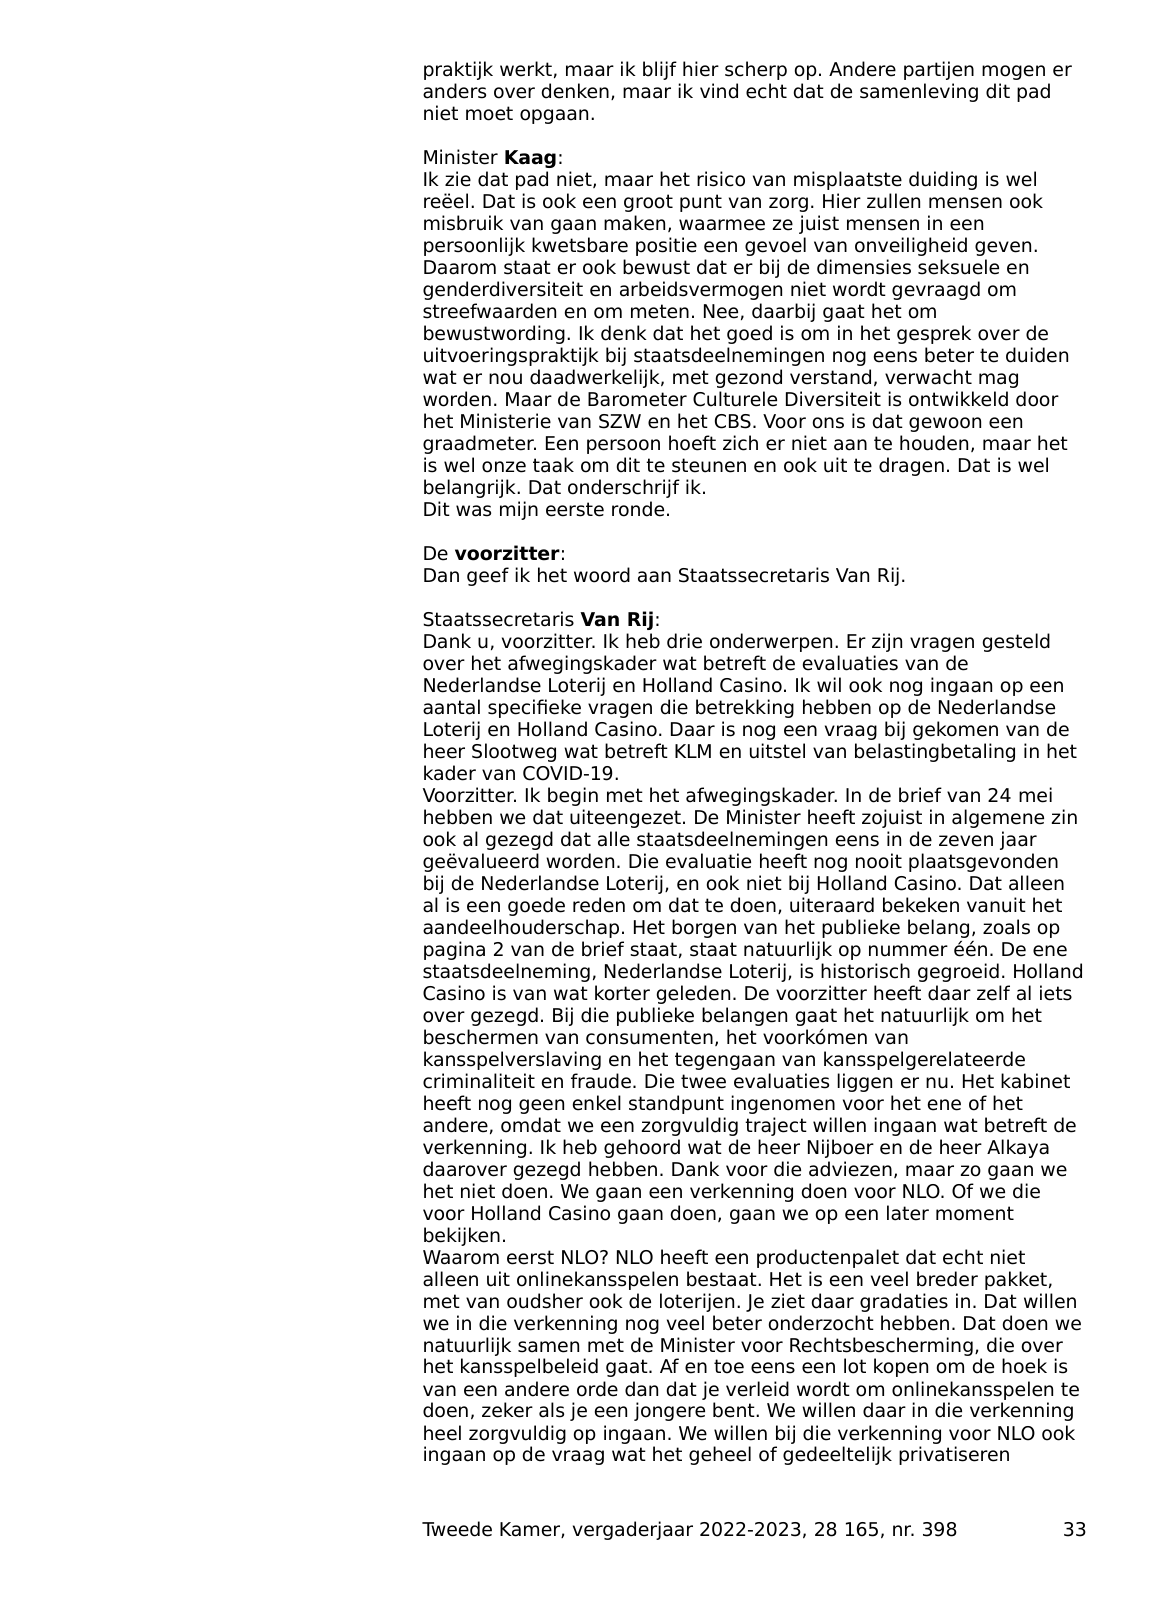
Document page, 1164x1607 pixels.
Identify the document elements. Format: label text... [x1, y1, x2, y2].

text Dit was mijn eerste ronde. [422, 499, 1087, 521]
text Dank u, voorzitter. Ik heb drie onderwerpen. Er zijn vragen gesteld over het afwegingskader wat betreft de evaluaties van de Nederlandse Loterij en Holland Casino. Ik wil ook nog ingaan op een aantal specifieke vragen die betrekking hebben op de Nederlandse Loterij en Holland Casino. Daar is nog een vraag bij gekomen van de heer Slootweg wat betreft KLM en uitstel van belastingbetaling in het kader van COVID-19. [422, 631, 1087, 785]
text praktijk werkt, maar ik blijf hier scherp op. Andere partijen mogen er anders over denken, maar ik vind echt dat de samenleving dit pad niet moet opgaan. [422, 59, 1087, 125]
text Dan geef ik het woord aan Staatssecretaris Van Rij. [422, 565, 1087, 587]
text Staatssecretaris Van Rij: [422, 609, 1087, 631]
text Minister Kaag: [422, 147, 1087, 169]
text Waarom eerst NLO? NLO heeft een productenpalet dat echt niet alleen uit onlinekansspelen bestaat. Het is een veel breder pakket, met van oudsher ook de loterijen. Je ziet daar gradaties in. Dat willen we in die verkenning nog veel beter onderzocht hebben. Dat doen we natuurlijk samen met de Minister voor Rechtsbescherming, die over het kansspelbeleid gaat. Af en toe eens een lot kopen om de hoek is van een andere orde dan dat je verleid wordt om onlinekansspelen te doen, zeker als je een jongere bent. We willen daar in die verkenning heel zorgvuldig op ingaan. We willen bij die verkenning voor NLO ook ingaan op de vraag wat het geheel of gedeeltelijk privatiseren [422, 1247, 1087, 1466]
text De voorzitter: [422, 543, 1087, 565]
text Voorzitter. Ik begin met het afwegingskader. In de brief van 24 mei hebben we dat uiteengezet. De Minister heeft zojuist in algemene zin ook al gezegd dat alle staatsdeelnemingen eens in de zeven jaar geëvalueerd worden. Die evaluatie heeft nog nooit plaatsgevonden bij de Nederlandse Loterij, en ook niet bij Holland Casino. Dat alleen al is een goede reden om dat te doen, uiteraard bekeken vanuit het aandeelhouderschap. Het borgen van het publieke belang, zoals op pagina 2 van de brief staat, staat natuurlijk op nummer één. De ene staatsdeelneming, Nederlandse Loterij, is historisch gegroeid. Holland Casino is van wat korter geleden. De voorzitter heeft daar zelf al iets over gezegd. Bij die publieke belangen gaat het natuurlijk om het beschermen van consumenten, het voorkómen van kansspelverslaving en het tegengaan van kansspelgerelateerde criminaliteit en fraude. Die twee evaluaties liggen er nu. Het kabinet heeft nog geen enkel standpunt ingenomen voor het ene of het andere, omdat we een zorgvuldig traject willen ingaan wat betreft de verkenning. Ik heb gehoord wat de heer Nijboer en de heer Alkaya daarover gezegd hebben. Dank voor die adviezen, maar zo gaan we het niet doen. We gaan een verkenning doen voor NLO. Of we die voor Holland Casino gaan doen, gaan we op een later moment bekijken. [422, 785, 1087, 1247]
text Ik zie dat pad niet, maar het risico van misplaatste duiding is wel reëel. Dat is ook een groot punt van zorg. Hier zullen mensen ook misbruik van gaan maken, waarmee ze juist mensen in een persoonlijk kwetsbare positie een gevoel van onveiligheid geven. Daarom staat er ook bewust dat er bij de dimensies seksuele en genderdiversiteit en arbeidsvermogen niet wordt gevraagd om streefwaarden en om meten. Nee, daarbij gaat het om bewustwording. Ik denk dat het goed is om in het gesprek over de uitvoeringspraktijk bij staatsdeelnemingen nog eens beter te duiden wat er nou daadwerkelijk, met gezond verstand, verwacht mag worden. Maar de Barometer Culturele Diversiteit is ontwikkeld door het Ministerie van SZW en het CBS. Voor ons is dat gewoon een graadmeter. Een persoon hoeft zich er niet aan te houden, maar het is wel onze taak om dit te steunen en ook uit te dragen. Dat is wel belangrijk. Dat onderschrijf ik. [422, 169, 1087, 499]
